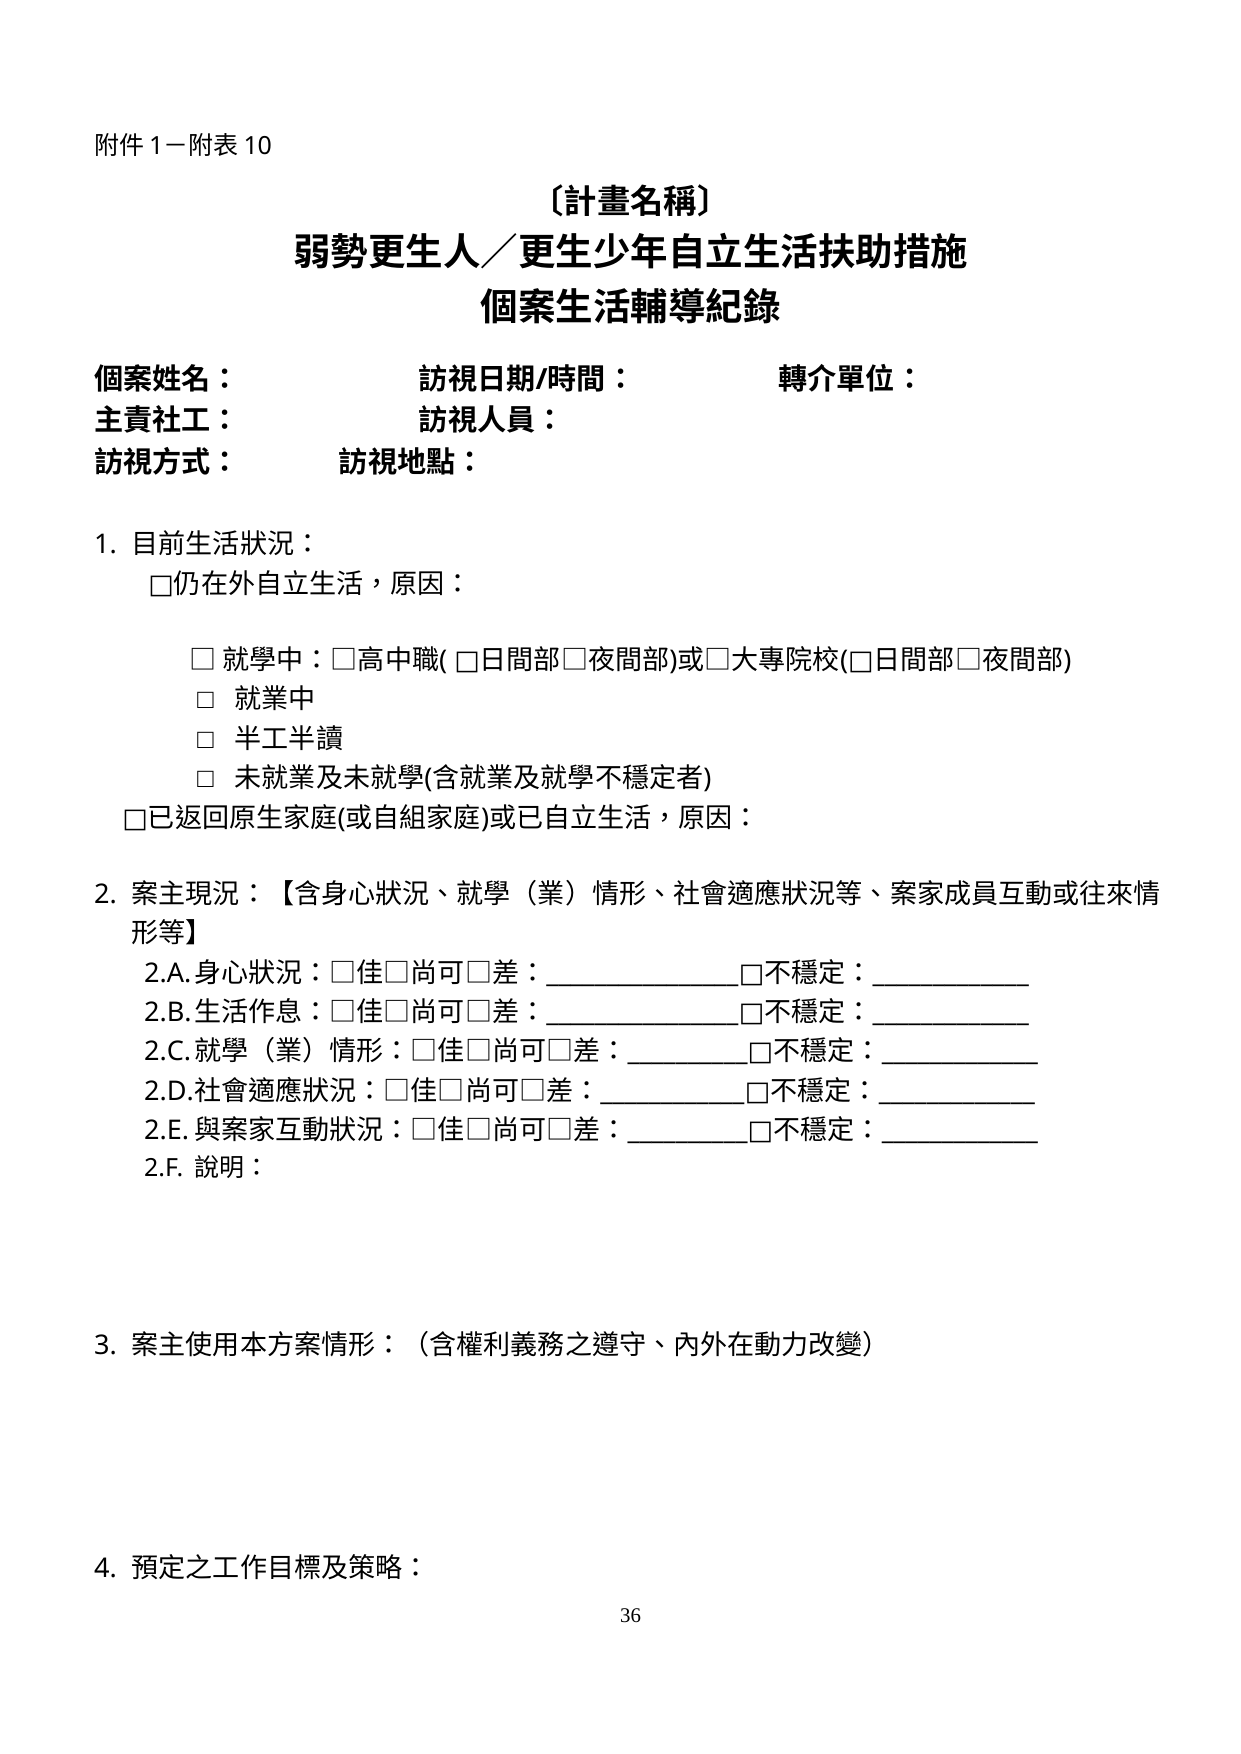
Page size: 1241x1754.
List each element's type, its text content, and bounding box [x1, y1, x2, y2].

list 說明： [144, 1147, 1167, 1184]
list 預定之工作目標及策略： [94, 1546, 1167, 1586]
text 〔計畫名稱〕 [94, 176, 1167, 222]
text 主責社工： 訪視人員： [94, 397, 1167, 439]
list 與案家互動狀況：□佳□尚可□差：__________□不穩定：_____________ [144, 1108, 1167, 1147]
text 訪視方式： 訪視地點： [94, 439, 1167, 481]
list 社會適應狀況：□佳□尚可□差：____________□不穩定：_____________ [144, 1069, 1167, 1108]
text 個案姓名： 訪視日期/時間： 轉介單位： [94, 356, 1167, 397]
text 附件1－附表10 [94, 118, 1167, 164]
list 身心狀況：□佳□尚可□差：________________□不穩定：_____________ [144, 951, 1167, 990]
text □已返回原生家庭(或自組家庭)或已自立生活，原因： [94, 796, 1167, 835]
list 就學（業）情形：□佳□尚可□差：__________□不穩定：_____________ [144, 1029, 1167, 1069]
text 弱勢更生人／更生少年自立生活扶助措施 [94, 222, 1167, 277]
text □ 就學中：□高中職( □日間部□夜間部)或□大專院校(□日間部□夜間部) [94, 638, 1167, 677]
list 案主現況：【含身心狀況、就學（業）情形、社會適應狀況等、案家成員互動或往來情形等】 [94, 872, 1167, 951]
list 半工半讀 [197, 717, 1167, 756]
list 未就業及未就學(含就業及就學不穩定者) [197, 756, 1167, 796]
list 就業中 [197, 677, 1167, 717]
list 目前生活狀況： [94, 522, 1167, 562]
list 案主使用本方案情形：（含權利義務之遵守、內外在動力改變） [94, 1323, 1167, 1362]
list 生活作息：□佳□尚可□差：________________□不穩定：_____________ [144, 990, 1167, 1029]
text □仍在外自立生活，原因： [94, 562, 1167, 601]
text 個案生活輔導紀錄 [94, 277, 1167, 331]
